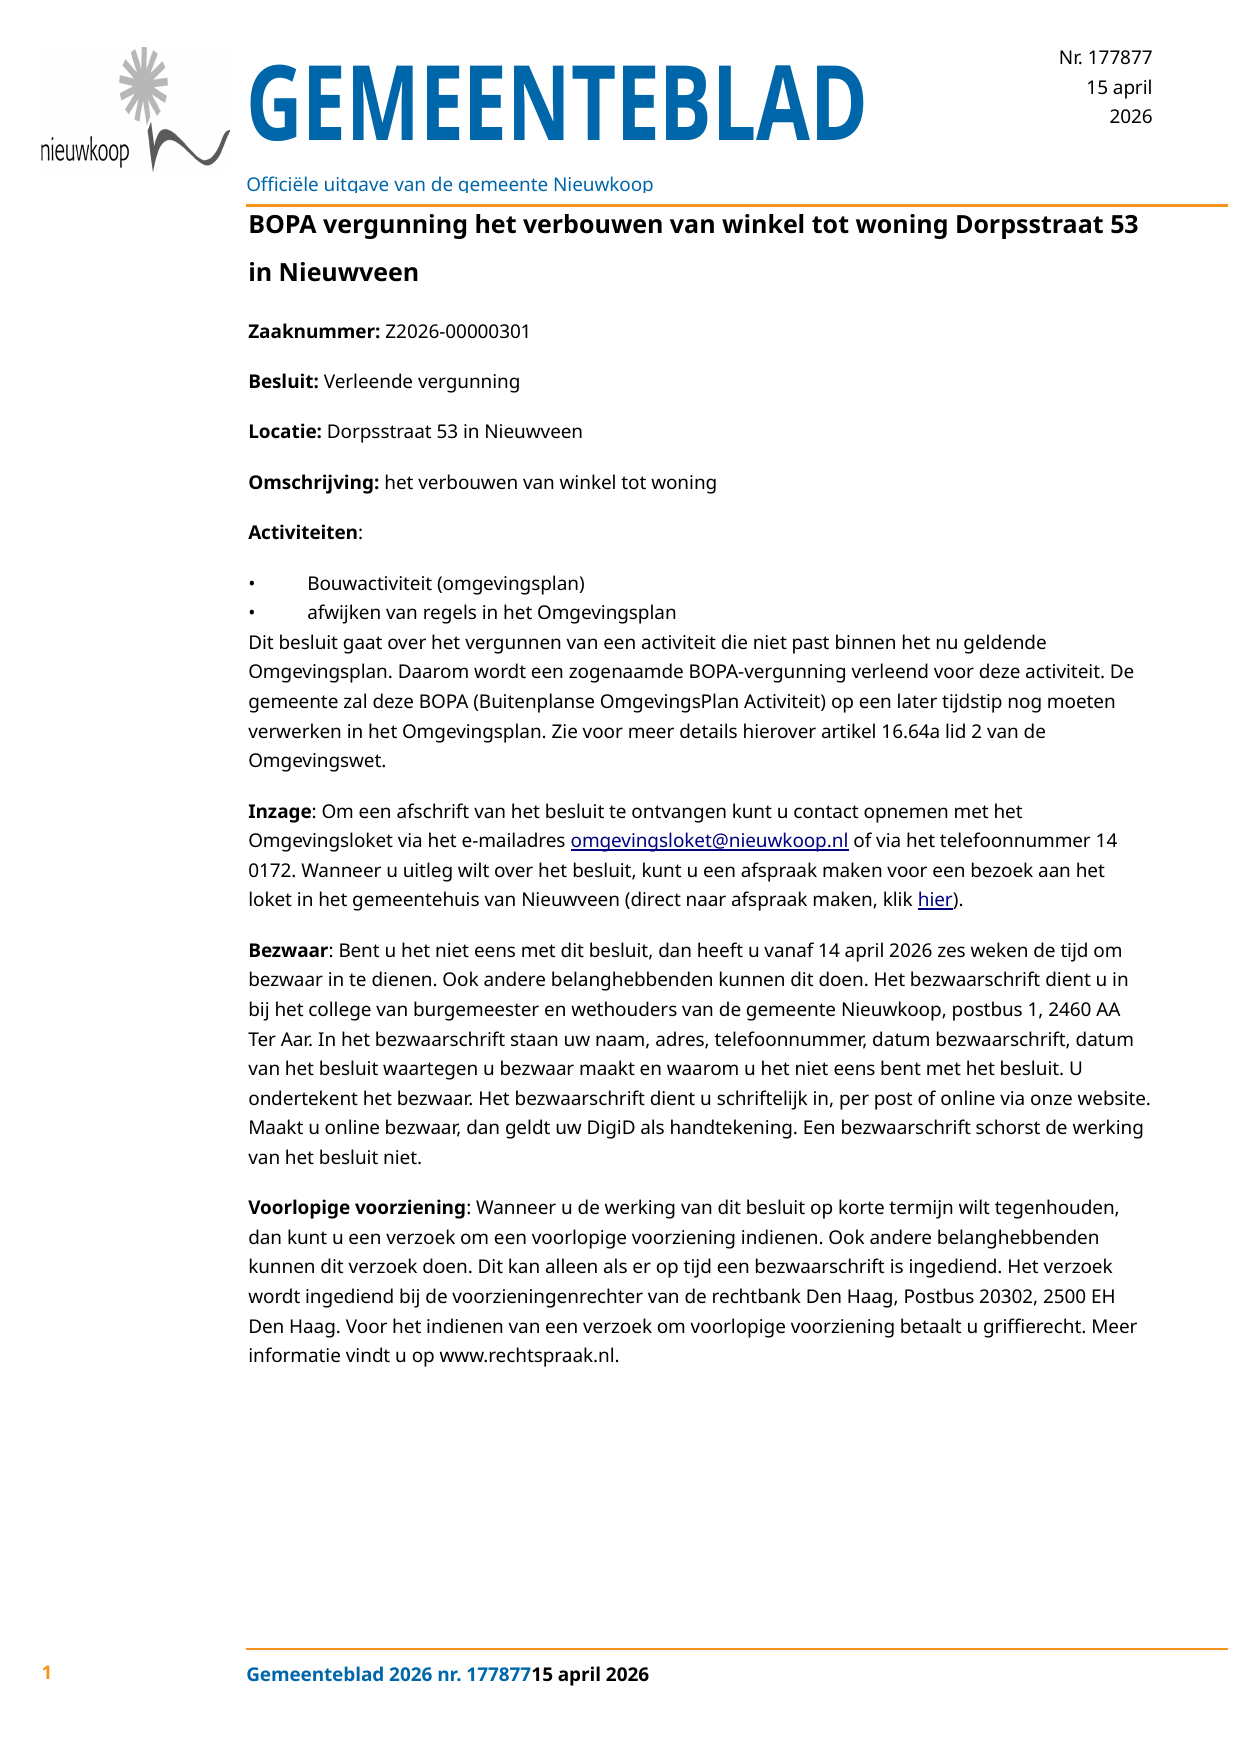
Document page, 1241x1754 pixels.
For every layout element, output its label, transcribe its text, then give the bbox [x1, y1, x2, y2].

picture [41, 47, 231, 172]
text Locatie: Dorpsstraat 53 in Nieuwveen [248, 419, 1152, 444]
text Dit besluit gaat over het vergunnen van een activiteit die niet past binnen het nu geldende Omgevingsplan. Daarom wordt een zogenaamde BOPA-vergunning verleend voor deze activiteit. De gemeente zal deze BOPA (Buitenplanse OmgevingsPlan Activiteit) op een later tijdstip nog moeten verwerken in het Omgevingsplan. Zie voor meer details hierover artikel 16.64a lid 2 van de Omgevingswet. [248, 629, 1152, 773]
list afwijken van regels in het Omgevingsplan [248, 599, 1152, 625]
text Zaaknummer: Z2026-00000301 [248, 318, 1152, 344]
text Voorlopige voorziening: Wanneer u de werking van dit besluit op korte termijn wilt tegenhouden, dan kunt u een verzoek om een voorlopige voorziening indienen. Ook andere belanghebbenden kunnen dit verzoek doen. Dit kan alleen als er op tijd een bezwaarschrift is ingediend. Het verzoek wordt ingediend bij de voorzieningenrechter van de rechtbank Den Haag, Postbus 20302, 2500 EH Den Haag. Voor het indienen van een verzoek om voorlopige voorziening betaalt u griffierecht. Meer informatie vindt u op www.rechtspraak.nl. [248, 1194, 1152, 1368]
text Bezwaar: Bent u het niet eens met dit besluit, dan heeft u vanaf 14 april 2026 zes weken de tijd om bezwaar in te dienen. Ook andere belanghebbenden kunnen dit doen. Het bezwaarschrift dient u in bij het college van burgemeester en wethouders van de gemeente Nieuwkoop, postbus 1, 2460 AA Ter Aar. In het bezwaarschrift staan uw naam, adres, telefoonnummer, datum bezwaarschrift, datum van het besluit waartegen u bezwaar maakt en waarom u het niet eens bent met het besluit. U ondertekent het bezwaar. Het bezwaarschrift dient u schriftelijk in, per post of online via onze website. Maakt u online bezwaar, dan geldt uw DigiD als handtekening. Een bezwaarschrift schorst de werking van het besluit niet. [248, 937, 1152, 1170]
text Besluit: Verleende vergunning [248, 368, 1152, 394]
text Activiteiten: [248, 519, 1152, 545]
text Inzage: Om een afschrift van het besluit te ontvangen kunt u contact opnemen met het Omgevingsloket via het e-mailadres omgevingsloket@nieuwkoop.nl of via het telefoonnummer 14 0172. Wanneer u uitleg wilt over het besluit, kunt u een afspraak maken voor een bezoek aan het loket in het gemeentehuis van Nieuwveen (direct naar afspraak maken, klik hier). [248, 798, 1152, 912]
text Omschrijving: het verbouwen van winkel tot woning [248, 469, 1152, 495]
text BOPA vergunning het verbouwen van winkel tot woning Dorpsstraat 53 in Nieuwveen [248, 207, 1152, 288]
list Bouwactiviteit (omgevingsplan) [248, 570, 1152, 596]
